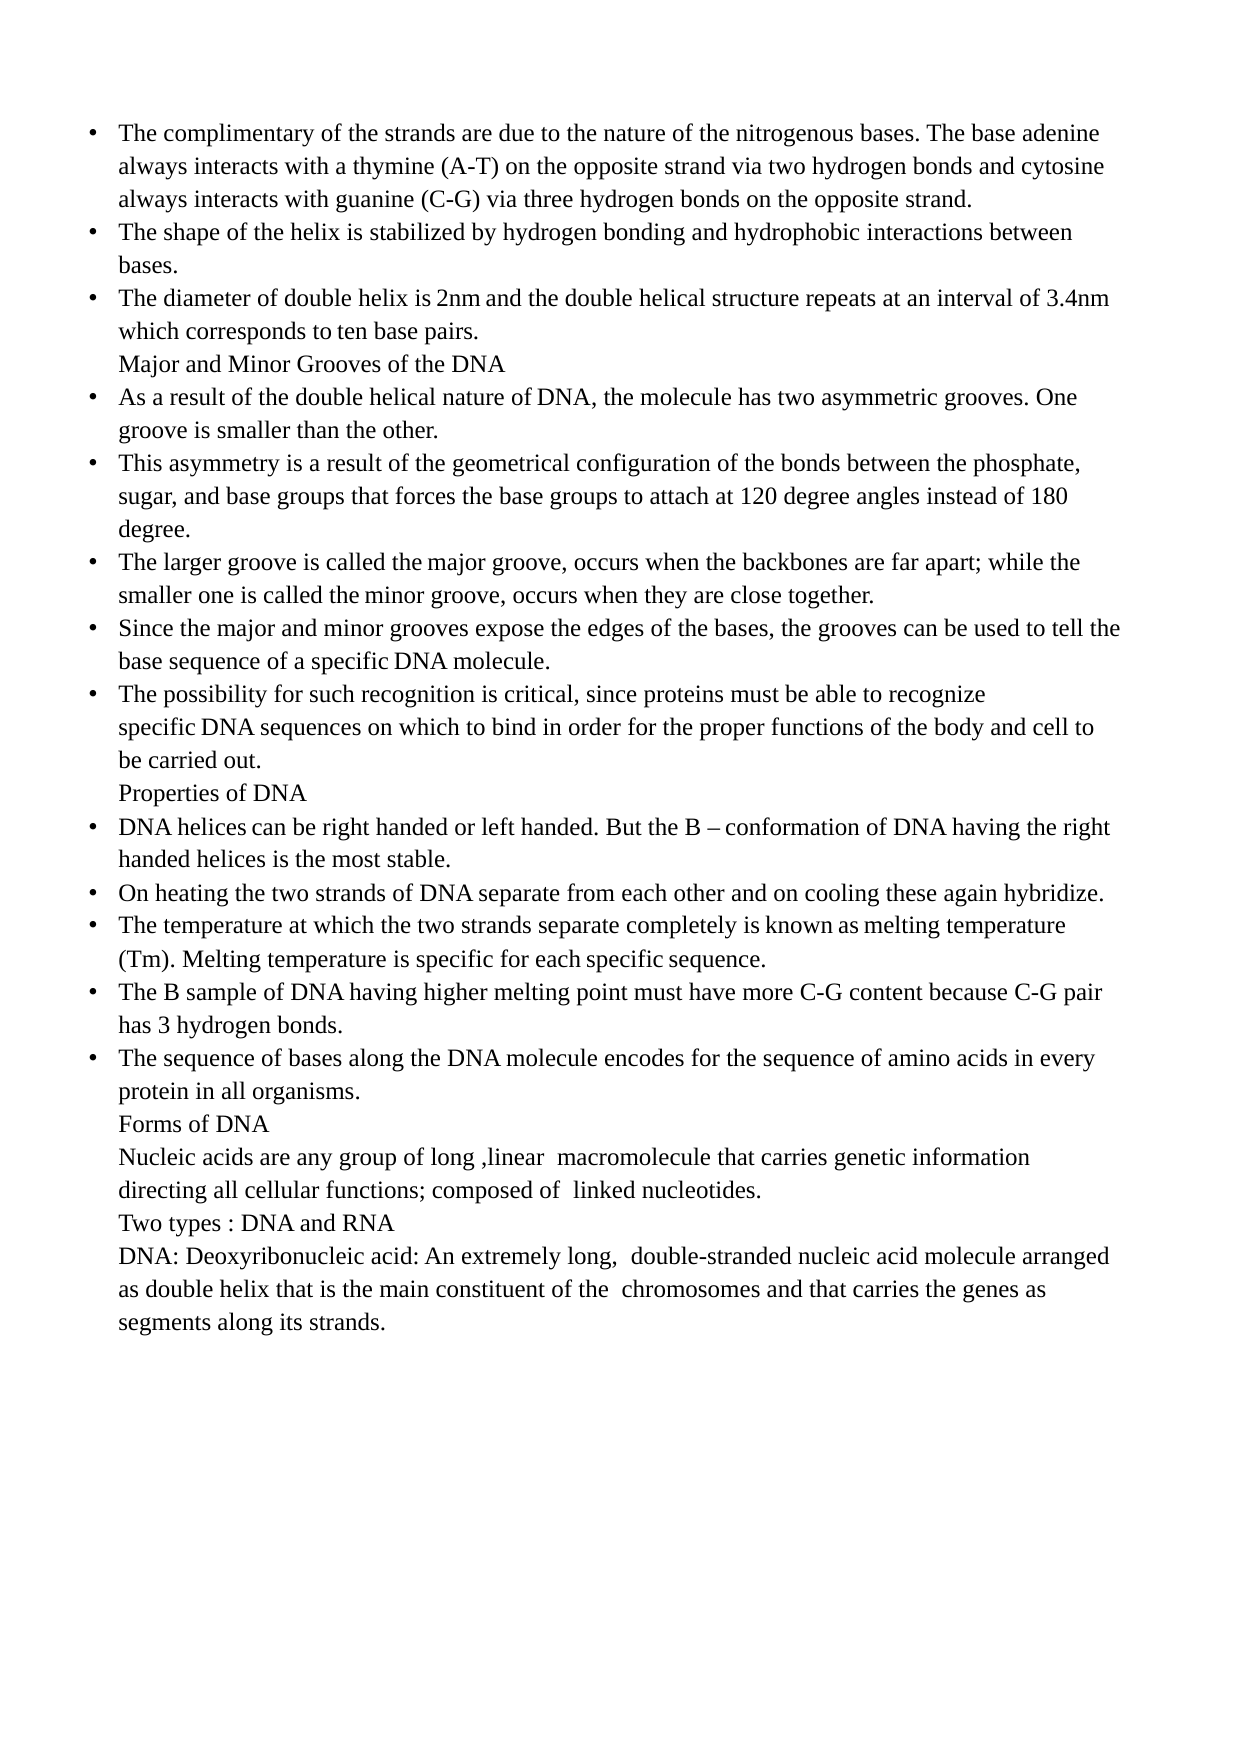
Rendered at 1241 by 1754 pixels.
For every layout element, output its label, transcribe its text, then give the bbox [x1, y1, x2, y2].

text Forms of DNA [118, 1109, 1122, 1137]
list As a result of the double helical nature of DNA, the molecule has two asymmetric grooves. One groove is smaller than the other. [118, 382, 1122, 444]
text DNA: Deoxyribonucleic acid: An extremely long, double-stranded nucleic acid molecule arranged as double helix that is the main constituent of the chromosomes and that carries the genes as segments along its strands. [118, 1241, 1122, 1336]
text Major and Minor Grooves of the DNA [118, 349, 1122, 378]
list Since the major and minor grooves expose the edges of the bases, the grooves can be used to tell the base sequence of a specific DNA molecule. [118, 613, 1122, 675]
text Properties of DNA [118, 778, 1122, 807]
text Two types : DNA and RNA [118, 1208, 1122, 1237]
list The sequence of bases along the DNA molecule encodes for the sequence of amino acids in every protein in all organisms. [118, 1043, 1122, 1104]
list The B sample of DNA having higher melting point must have more C-G content because C-G pair has 3 hydrogen bonds. [118, 977, 1122, 1038]
list The possibility for such recognition is critical, since proteins must be able to recognize specific DNA sequences on which to bind in order for the proper functions of the body and cell to be carried out. [118, 679, 1122, 774]
list The larger groove is called the major groove, occurs when the backbones are far apart; while the smaller one is called the minor groove, occurs when they are close together. [118, 547, 1122, 609]
list The temperature at which the two strands separate completely is known as melting temperature (Tm). Melting temperature is specific for each specific sequence. [118, 911, 1122, 972]
list The diameter of double helix is 2nm and the double helical structure repeats at an interval of 3.4nm which corresponds to ten base pairs. [118, 283, 1122, 345]
list DNA helices can be right handed or left handed. But the B – conformation of DNA having the right handed helices is the most stable. [118, 812, 1122, 873]
text Nucleic acids are any group of long ,linear macromolecule that carries genetic information directing all cellular functions; composed of linked nucleotides. [118, 1142, 1122, 1203]
list The complimentary of the strands are due to the nature of the nitrogenous bases. The base adenine always interacts with a thymine (A-T) on the opposite strand via two hydrogen bonds and cytosine always interacts with guanine (C-G) via three hydrogen bonds on the opposite strand. [118, 118, 1122, 213]
list This asymmetry is a result of the geometrical configuration of the bonds between the phosphate, sugar, and base groups that forces the base groups to attach at 120 degree angles instead of 180 degree. [118, 448, 1122, 543]
list The shape of the helix is stabilized by hydrogen bonding and hydrophobic interactions between bases. [118, 217, 1122, 279]
list On heating the two strands of DNA separate from each other and on cooling these again hybridize. [118, 878, 1122, 906]
